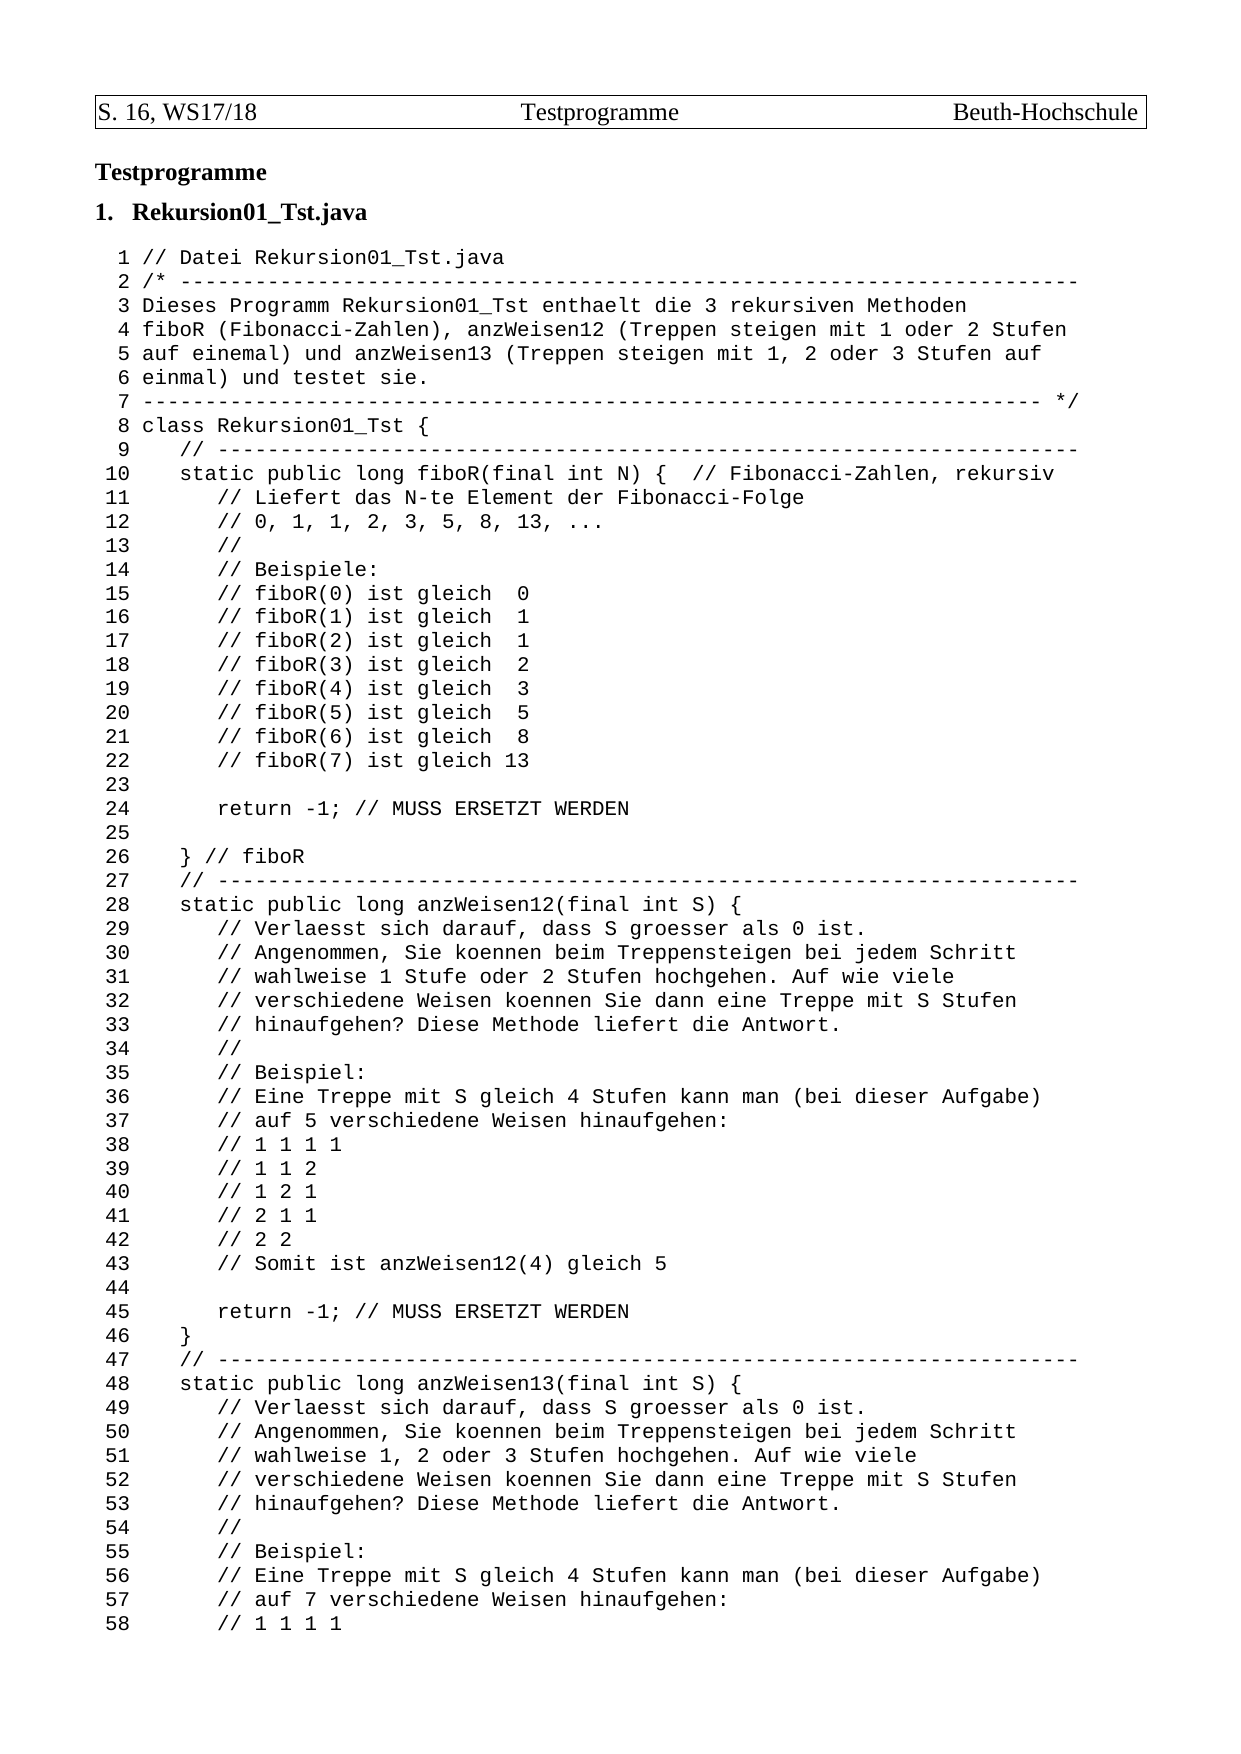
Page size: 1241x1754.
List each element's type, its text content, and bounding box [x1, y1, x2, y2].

list // fiboR(2) ist gleich 1 [94, 630, 1146, 654]
list // Liefert das N-te Element der Fibonacci-Folge [94, 487, 1146, 511]
list Dieses Programm Rekursion01_Tst enthaelt die 3 rekursiven Methoden [94, 295, 1146, 319]
list // hinaufgehen? Diese Methode liefert die Antwort. [94, 1014, 1146, 1038]
list // Angenommen, Sie koennen beim Treppensteigen bei jedem Schritt [94, 1421, 1146, 1445]
list static public long anzWeisen12(final int S) { [94, 894, 1146, 918]
list // verschiedene Weisen koennen Sie dann eine Treppe mit S Stufen [94, 1469, 1146, 1493]
list // Datei Rekursion01_Tst.java [94, 247, 1146, 271]
list static public long fiboR(final int N) { // Fibonacci-Zahlen, rekursiv [94, 463, 1146, 487]
list // Verlaesst sich darauf, dass S groesser als 0 ist. [94, 918, 1146, 942]
subtitle Rekursion01_Tst.java [94, 198, 1146, 226]
list // --------------------------------------------------------------------- [94, 439, 1146, 463]
list // fiboR(1) ist gleich 1 [94, 606, 1146, 630]
list // wahlweise 1 Stufe oder 2 Stufen hochgehen. Auf wie viele [94, 966, 1146, 990]
list // fiboR(5) ist gleich 5 [94, 702, 1146, 726]
list // Somit ist anzWeisen12(4) gleich 5 [94, 1253, 1146, 1277]
list auf einemal) und anzWeisen13 (Treppen steigen mit 1, 2 oder 3 Stufen auf [94, 343, 1146, 367]
list // Angenommen, Sie koennen beim Treppensteigen bei jedem Schritt [94, 942, 1146, 966]
list } [94, 1325, 1146, 1349]
list // auf 5 verschiedene Weisen hinaufgehen: [94, 1109, 1146, 1133]
list // Beispiel: [94, 1541, 1146, 1565]
list // verschiedene Weisen koennen Sie dann eine Treppe mit S Stufen [94, 990, 1146, 1014]
list // fiboR(4) ist gleich 3 [94, 678, 1146, 702]
list // Verlaesst sich darauf, dass S groesser als 0 ist. [94, 1397, 1146, 1421]
list // [94, 1038, 1146, 1062]
list // Beispiele: [94, 558, 1146, 582]
list // [94, 1517, 1146, 1541]
list static public long anzWeisen13(final int S) { [94, 1373, 1146, 1397]
list return -1; // MUSS ERSETZT WERDEN [94, 1301, 1146, 1325]
list // 1 1 1 1 [94, 1613, 1146, 1637]
list // hinaufgehen? Diese Methode liefert die Antwort. [94, 1493, 1146, 1517]
list // --------------------------------------------------------------------- [94, 870, 1146, 894]
subtitle Testprogramme [94, 158, 1146, 186]
list // 2 2 [94, 1229, 1146, 1253]
list } // fiboR [94, 846, 1146, 870]
list // 1 2 1 [94, 1181, 1146, 1205]
list // Eine Treppe mit S gleich 4 Stufen kann man (bei dieser Aufgabe) [94, 1565, 1146, 1589]
list // 2 1 1 [94, 1205, 1146, 1229]
list // [94, 534, 1146, 558]
list // fiboR(3) ist gleich 2 [94, 654, 1146, 678]
list // fiboR(7) ist gleich 13 [94, 750, 1146, 774]
list /* ------------------------------------------------------------------------ [94, 271, 1146, 295]
list // Eine Treppe mit S gleich 4 Stufen kann man (bei dieser Aufgabe) [94, 1086, 1146, 1109]
list // 1 1 2 [94, 1157, 1146, 1181]
list class Rekursion01_Tst { [94, 415, 1146, 439]
list // wahlweise 1, 2 oder 3 Stufen hochgehen. Auf wie viele [94, 1445, 1146, 1469]
list fiboR (Fibonacci-Zahlen), anzWeisen12 (Treppen steigen mit 1 oder 2 Stufen [94, 319, 1146, 343]
list ------------------------------------------------------------------------ */ [94, 391, 1146, 415]
list // fiboR(0) ist gleich 0 [94, 582, 1146, 606]
list // 0, 1, 1, 2, 3, 5, 8, 13, ... [94, 511, 1146, 534]
list // --------------------------------------------------------------------- [94, 1349, 1146, 1373]
list // 1 1 1 1 [94, 1133, 1146, 1157]
list // fiboR(6) ist gleich 8 [94, 726, 1146, 750]
list return -1; // MUSS ERSETZT WERDEN [94, 798, 1146, 822]
list // auf 7 verschiedene Weisen hinaufgehen: [94, 1589, 1146, 1613]
list // Beispiel: [94, 1062, 1146, 1086]
list einmal) und testet sie. [94, 367, 1146, 391]
